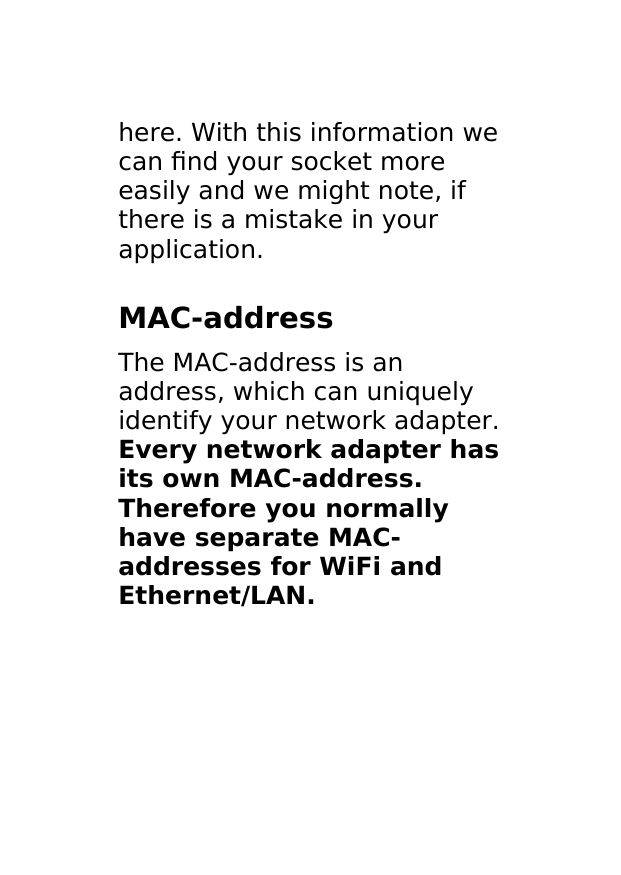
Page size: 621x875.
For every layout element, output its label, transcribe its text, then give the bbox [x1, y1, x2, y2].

subtitle MAC-address [118, 301, 502, 335]
text The MAC-address is an address, which can uniquely identify your network adapter. Every network adapter has its own MAC-address. Therefore you normally have separate MAC-addresses for WiFi and Ethernet/LAN. [118, 348, 502, 610]
text here. With this information we can find your socket more easily and we might note, if there is a mistake in your application. [118, 118, 502, 264]
